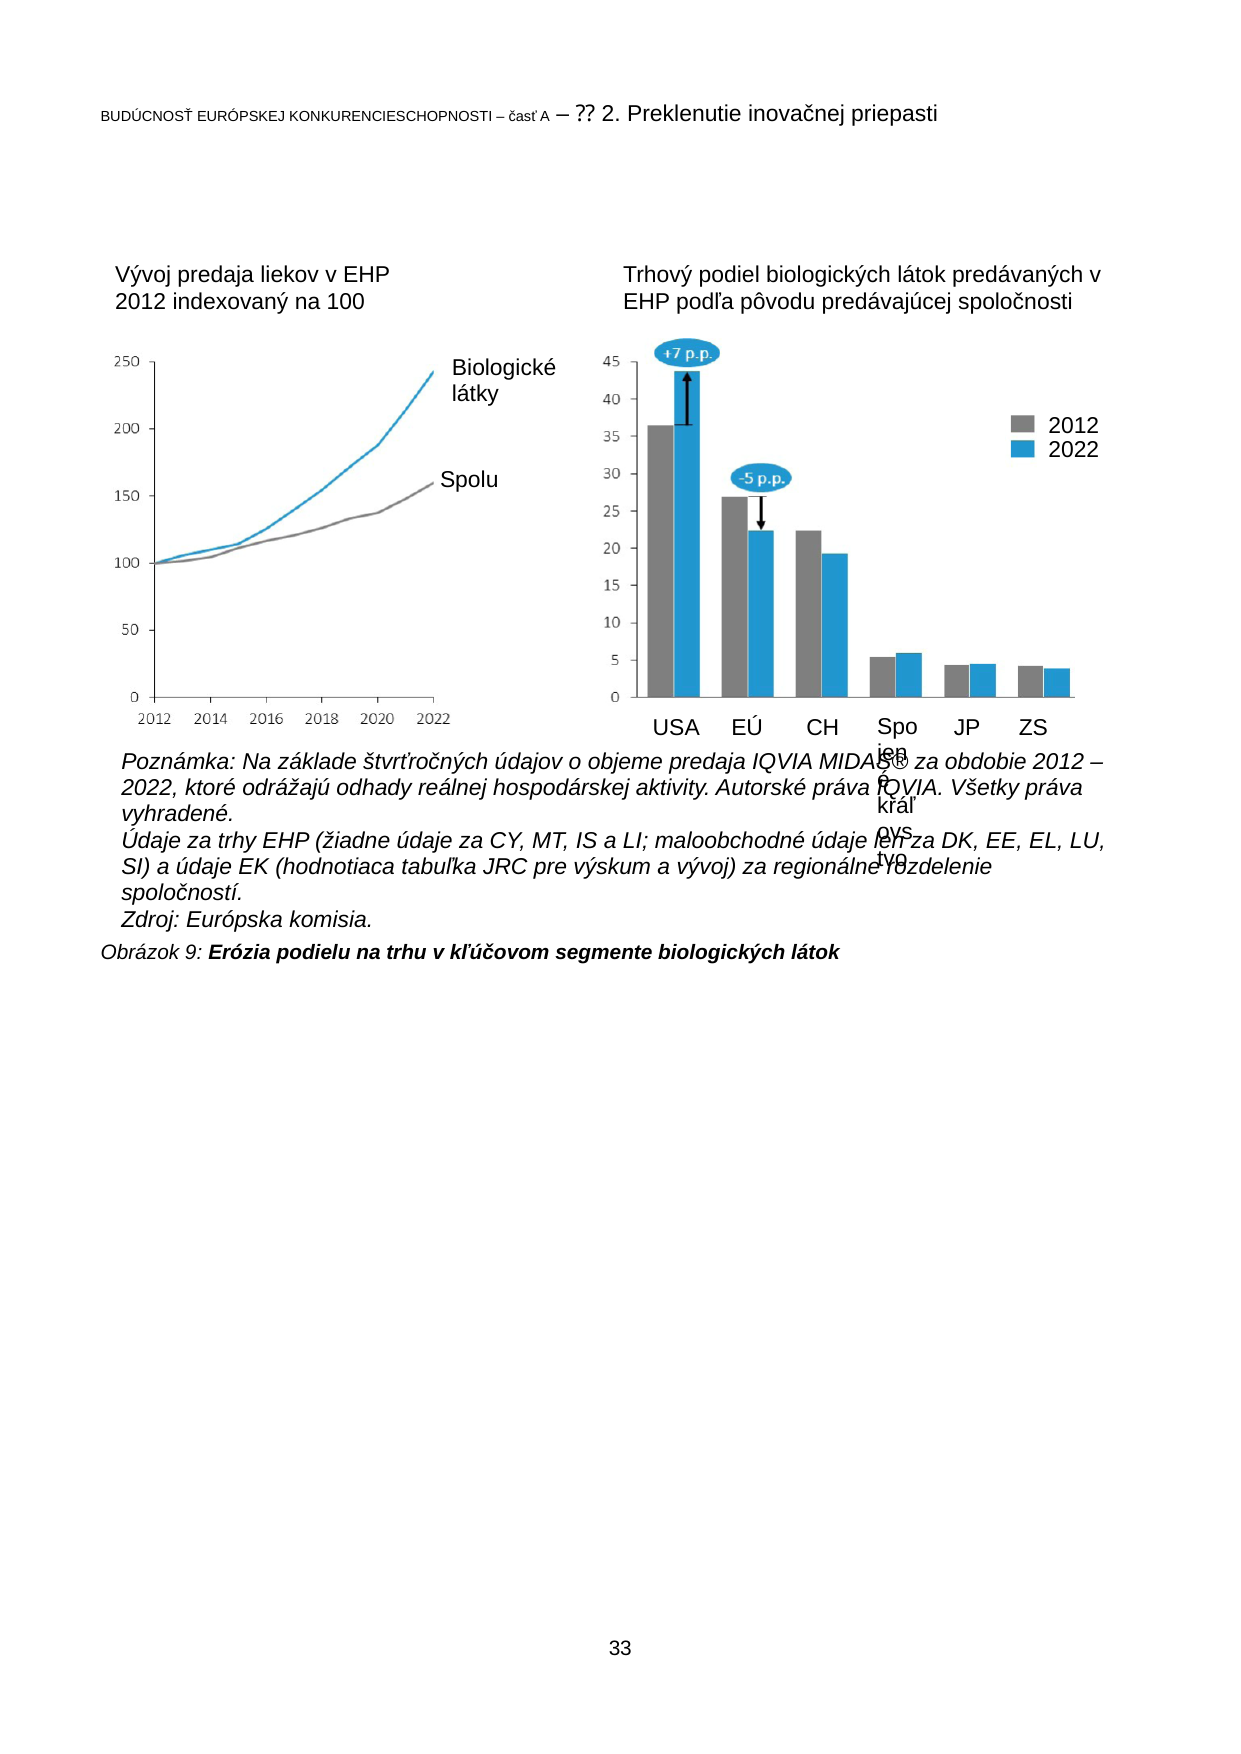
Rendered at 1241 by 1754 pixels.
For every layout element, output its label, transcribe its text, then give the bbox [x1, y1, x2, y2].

text Obrázok 9: Erózia podielu na trhu v kľúčovom segmente biologických látok [100, 266, 1140, 964]
picture [969, 721, 977, 726]
picture [103, 333, 1075, 726]
